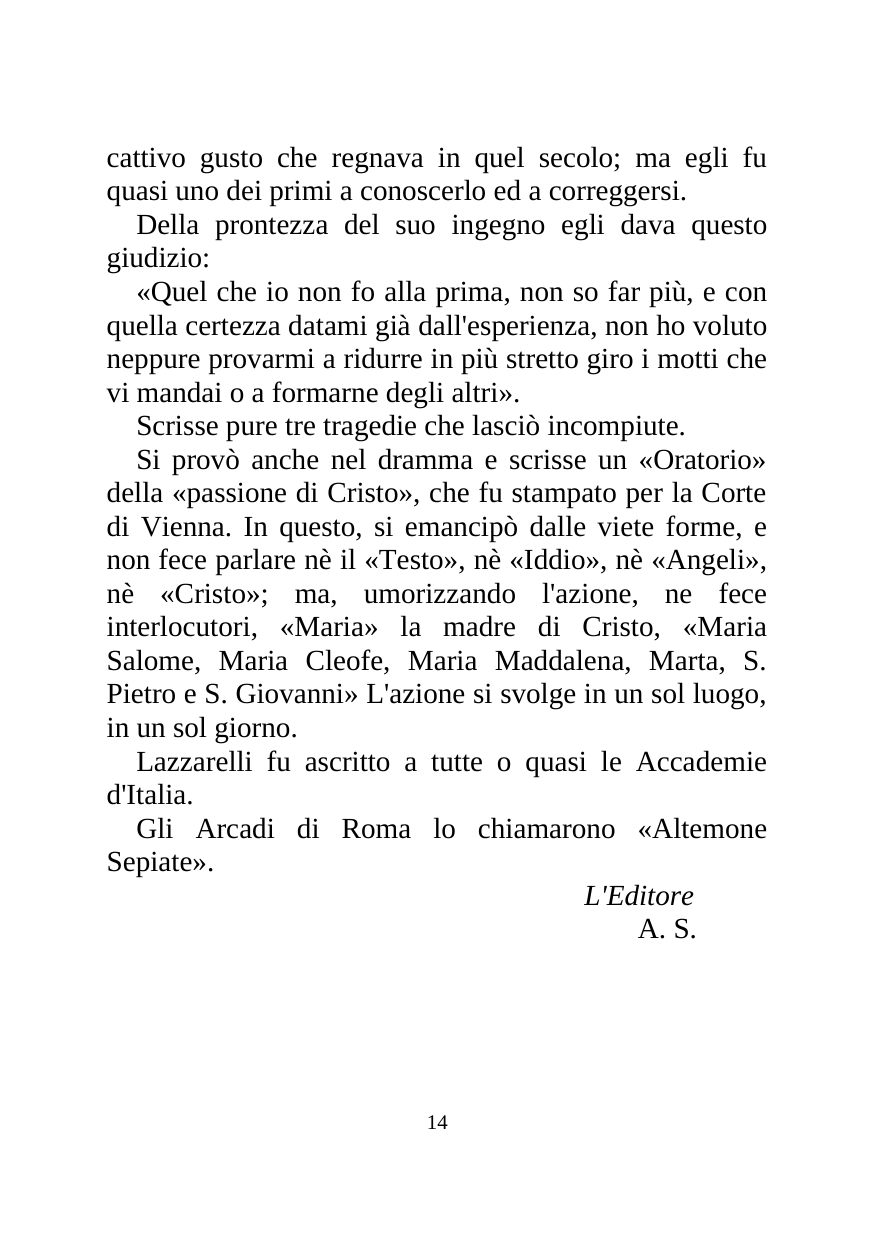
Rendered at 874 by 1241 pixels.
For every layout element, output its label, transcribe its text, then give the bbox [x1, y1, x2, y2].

text cattivo gusto che regnava in quel secolo; ma egli fu quasi uno dei primi a conoscerlo ed a correggersi. [106, 140, 768, 207]
text A. S. [106, 911, 697, 945]
text Lazzarelli fu ascritto a tutte o quasi le Accademie d'Italia. [106, 744, 768, 811]
text Della prontezza del suo ingegno egli dava questo giudizio: [106, 207, 768, 274]
text Si provò anche nel dramma e scrisse un «Oratorio» della «passione di Cristo», che fu stampato per la Corte di Vienna. In questo, si emancipò dalle viete forme, e non fece parlare nè il «Testo», nè «Iddio», nè «Angeli», nè «Cristo»; ma, umorizzando l'azione, ne fece interlocutori, «Maria» la madre di Cristo, «Maria Salome, Maria Cleofe, Maria Maddalena, Marta, S. Pietro e S. Giovanni» L'azione si svolge in un sol luogo, in un sol giorno. [106, 442, 768, 744]
text L'Editore [106, 878, 697, 911]
text Gli Arcadi di Roma lo chiamarono «Altemone Sepiate». [106, 811, 768, 878]
text Scrisse pure tre tragedie che lasciò incompiute. [106, 408, 768, 442]
text «Quel che io non fo alla prima, non so far più, e con quella certezza datami già dall'esperienza, non ho voluto neppure provarmi a ridurre in più stretto giro i motti che vi mandai o a formarne degli altri». [106, 274, 768, 408]
